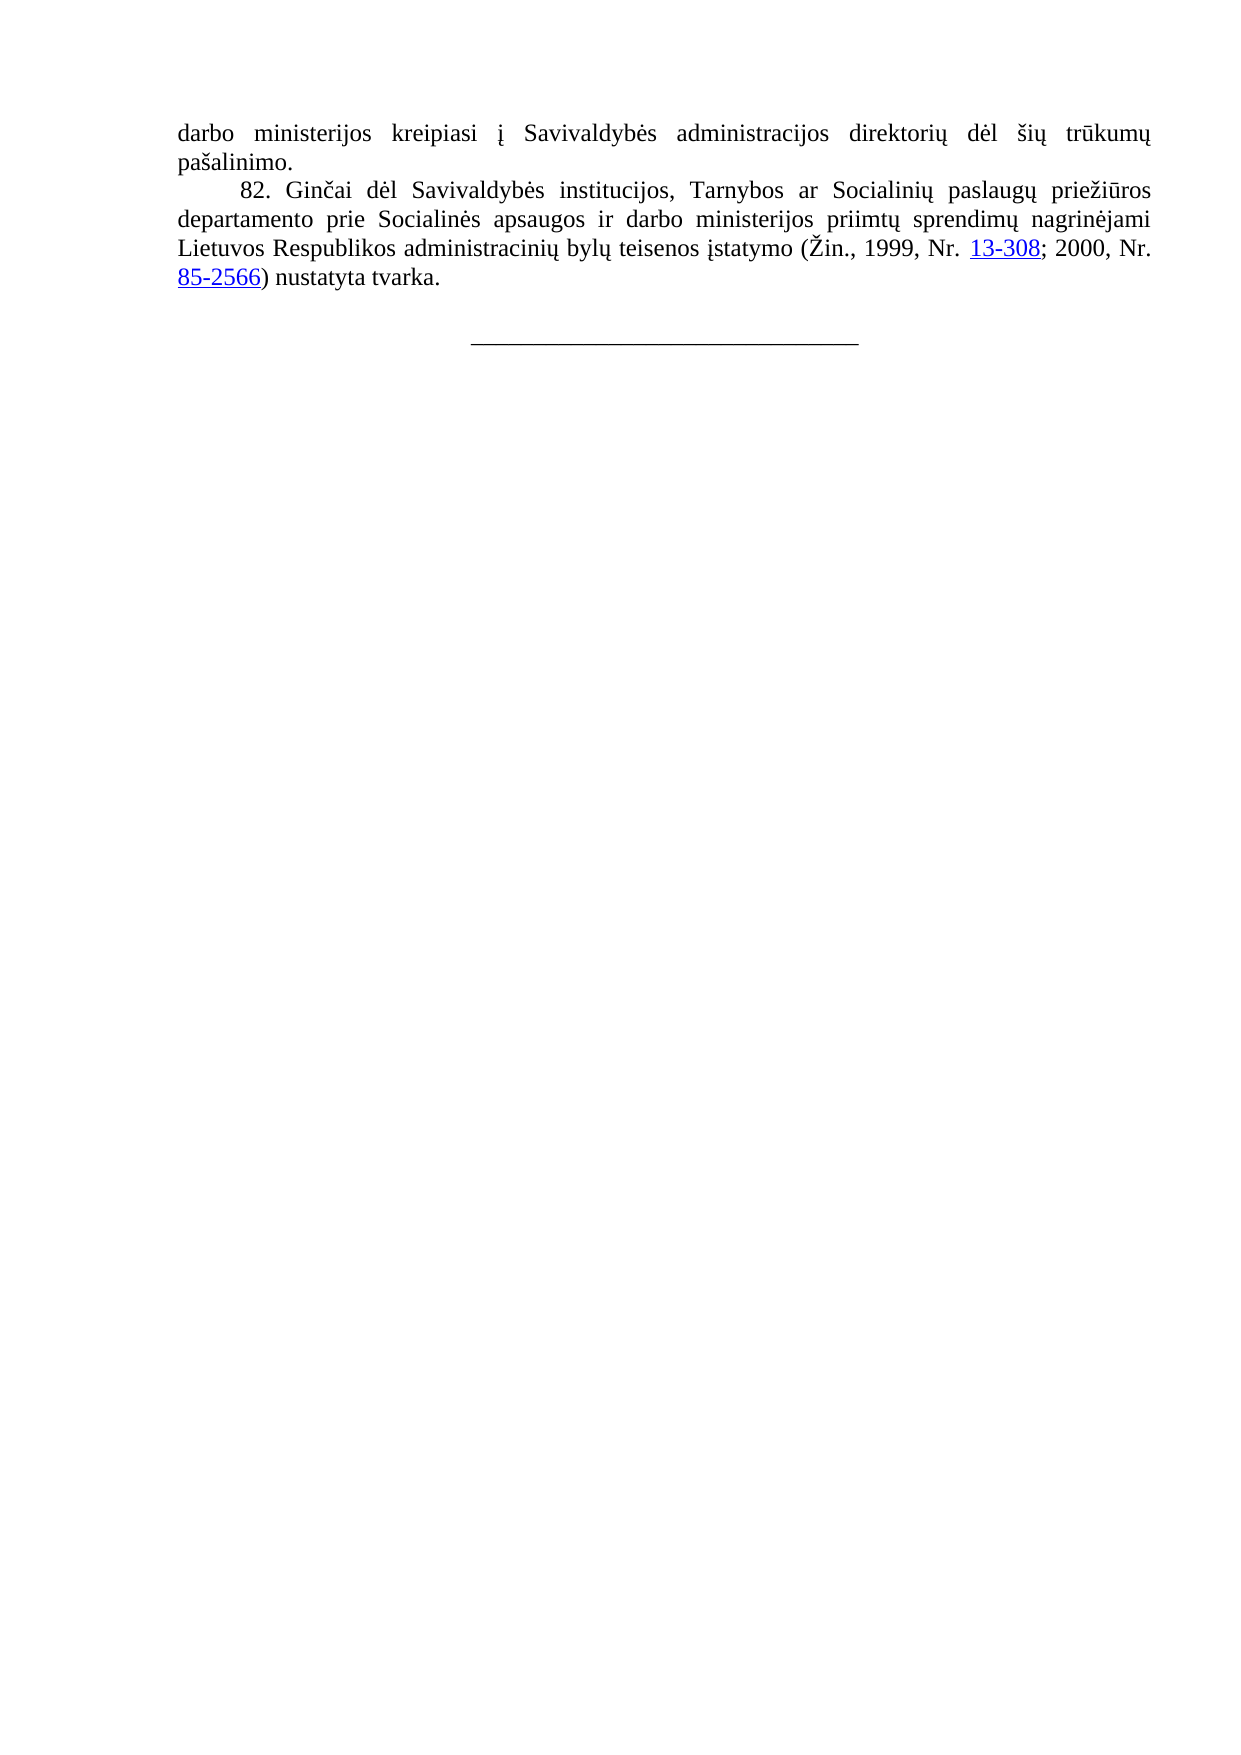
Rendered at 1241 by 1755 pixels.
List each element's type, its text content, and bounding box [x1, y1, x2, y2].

text darbo ministerijos kreipiasi į Savivaldybės administracijos direktorių dėl šių trūkumų pašalinimo. [177, 118, 1152, 176]
text _______________________________ [177, 319, 1152, 348]
text 82. Ginčai dėl Savivaldybės institucijos, Tarnybos ar Socialinių paslaugų priežiūros departamento prie Socialinės apsaugos ir darbo ministerijos priimtų sprendimų nagrinėjami Lietuvos Respublikos administracinių bylų teisenos įstatymo (Žin., 1999, Nr. 13-308; 2000, Nr. 85-2566) nustatyta tvarka. [177, 176, 1152, 291]
